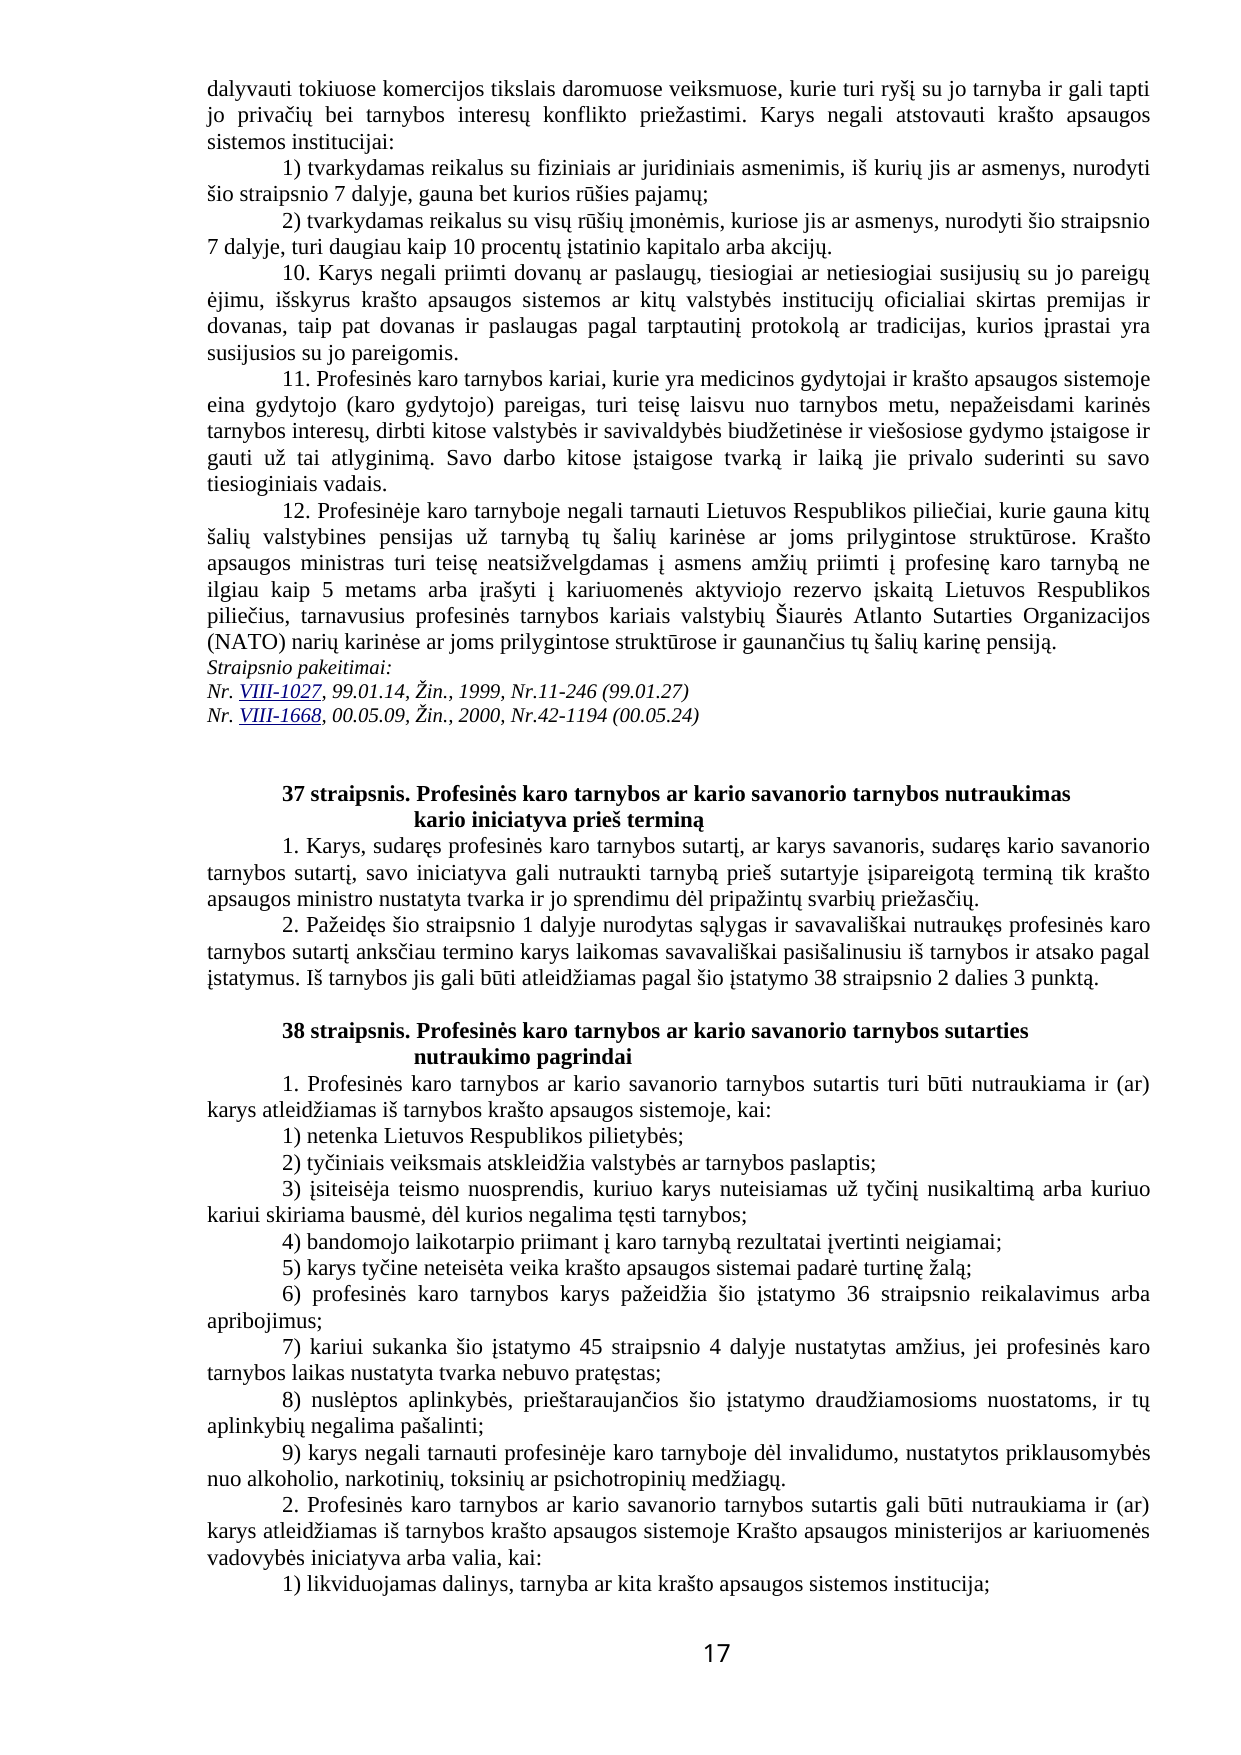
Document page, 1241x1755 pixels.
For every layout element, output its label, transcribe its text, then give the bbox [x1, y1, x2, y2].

text 3) įsiteisėja teismo nuosprendis, kuriuo karys nuteisiamas už tyčinį nusikaltimą arba kuriuo kariui skiriama bausmė, dėl kurios negalima tęsti tarnybos; [207, 1175, 1152, 1228]
text 10. Karys negali priimti dovanų ar paslaugų, tiesiogiai ar netiesiogiai susijusių su jo pareigų ėjimu, išskyrus krašto apsaugos sistemos ar kitų valstybės institucijų oficialiai skirtas premijas ir dovanas, taip pat dovanas ir paslaugas pagal tarptautinį protokolą ar tradicijas, kurios įprastai yra susijusios su jo pareigomis. [207, 259, 1152, 365]
text Straipsnio pakeitimai: [207, 655, 1152, 679]
text 12. Profesinėje karo tarnyboje negali tarnauti Lietuvos Respublikos piliečiai, kurie gauna kitų šalių valstybines pensijas už tarnybą tų šalių karinėse ar joms prilygintose struktūrose. Krašto apsaugos ministras turi teisę neatsižvelgdamas į asmens amžių priimti į profesinę karo tarnybą ne ilgiau kaip 5 metams arba įrašyti į kariuomenės aktyviojo rezervo įskaitą Lietuvos Respublikos piliečius, tarnavusius profesinės tarnybos kariais valstybių Šiaurės Atlanto Sutarties Organizacijos (NATO) narių karinėse ar joms prilygintose struktūrose ir gaunančius tų šalių karinę pensiją. [207, 497, 1152, 655]
text 8) nuslėptos aplinkybės, prieštaraujančios šio įstatymo draudžiamosioms nuostatoms, ir tų aplinkybių negalima pašalinti; [207, 1386, 1152, 1438]
text 6) profesinės karo tarnybos karys pažeidžia šio įstatymo 36 straipsnio reikalavimus arba apribojimus; [207, 1280, 1152, 1333]
text Nr. VIII-1668, 00.05.09, Žin., 2000, Nr.42-1194 (00.05.24) [207, 703, 1152, 727]
text 2. Profesinės karo tarnybos ar kario savanorio tarnybos sutartis gali būti nutraukiama ir (ar) karys atleidžiamas iš tarnybos krašto apsaugos sistemoje Krašto apsaugos ministerijos ar kariuomenės vadovybės iniciatyva arba valia, kai: [207, 1491, 1152, 1570]
text 4) bandomojo laikotarpio priimant į karo tarnybą rezultatai įvertinti neigiamai; [207, 1228, 1152, 1254]
text 1) tvarkydamas reikalus su fiziniais ar juridiniais asmenimis, iš kurių jis ar asmenys, nurodyti šio straipsnio 7 dalyje, gauna bet kurios rūšies pajamų; [207, 154, 1152, 207]
text 2) tyčiniais veiksmais atskleidžia valstybės ar tarnybos paslaptis; [207, 1149, 1152, 1175]
text 1) netenka Lietuvos Respublikos pilietybės; [207, 1122, 1152, 1149]
text 2. Pažeidęs šio straipsnio 1 dalyje nurodytas sąlygas ir savavališkai nutraukęs profesinės karo tarnybos sutartį anksčiau termino karys laikomas savavališkai pasišalinusiu iš tarnybos ir atsako pagal įstatymus. Iš tarnybos jis gali būti atleidžiamas pagal šio įstatymo 38 straipsnio 2 dalies 3 punktą. [207, 911, 1152, 991]
text 1. Karys, sudaręs profesinės karo tarnybos sutartį, ar karys savanoris, sudaręs kario savanorio tarnybos sutartį, savo iniciatyva gali nutraukti tarnybą prieš sutartyje įsipareigotą terminą tik krašto apsaugos ministro nustatyta tvarka ir jo sprendimu dėl pripažintų svarbių priežasčių. [207, 832, 1152, 911]
text kario iniciatyva prieš terminą [413, 806, 1152, 832]
text 9) karys negali tarnauti profesinėje karo tarnyboje dėl invalidumo, nustatytos priklausomybės nuo alkoholio, narkotinių, toksinių ar psichotropinių medžiagų. [207, 1438, 1152, 1491]
text 5) karys tyčine neteisėta veika krašto apsaugos sistemai padarė turtinę žalą; [207, 1254, 1152, 1280]
text nutraukimo pagrindai [413, 1043, 1152, 1069]
text 11. Profesinės karo tarnybos kariai, kurie yra medicinos gydytojai ir krašto apsaugos sistemoje eina gydytojo (karo gydytojo) pareigas, turi teisę laisvu nuo tarnybos metu, nepažeisdami karinės tarnybos interesų, dirbti kitose valstybės ir savivaldybės biudžetinėse ir viešosiose gydymo įstaigose ir gauti už tai atlyginimą. Savo darbo kitose įstaigose tvarką ir laiką jie privalo suderinti su savo tiesioginiais vadais. [207, 365, 1152, 497]
text Nr. VIII-1027, 99.01.14, Žin., 1999, Nr.11-246 (99.01.27) [207, 679, 1152, 703]
text 37 straipsnis. Profesinės karo tarnybos ar kario savanorio tarnybos nutraukimas [282, 780, 1152, 806]
text 2) tvarkydamas reikalus su visų rūšių įmonėmis, kuriose jis ar asmenys, nurodyti šio straipsnio 7 dalyje, turi daugiau kaip 10 procentų įstatinio kapitalo arba akcijų. [207, 207, 1152, 259]
text dalyvauti tokiuose komercijos tikslais daromuose veiksmuose, kurie turi ryšį su jo tarnyba ir gali tapti jo privačių bei tarnybos interesų konflikto priežastimi. Karys negali atstovauti krašto apsaugos sistemos institucijai: [207, 75, 1152, 154]
text 7) kariui sukanka šio įstatymo 45 straipsnio 4 dalyje nustatytas amžius, jei profesinės karo tarnybos laikas nustatyta tvarka nebuvo pratęstas; [207, 1333, 1152, 1386]
text 38 straipsnis. Profesinės karo tarnybos ar kario savanorio tarnybos sutarties [282, 1017, 1152, 1043]
text 1) likviduojamas dalinys, tarnyba ar kita krašto apsaugos sistemos institucija; [207, 1570, 1152, 1597]
text 1. Profesinės karo tarnybos ar kario savanorio tarnybos sutartis turi būti nutraukiama ir (ar) karys atleidžiamas iš tarnybos krašto apsaugos sistemoje, kai: [207, 1069, 1152, 1122]
